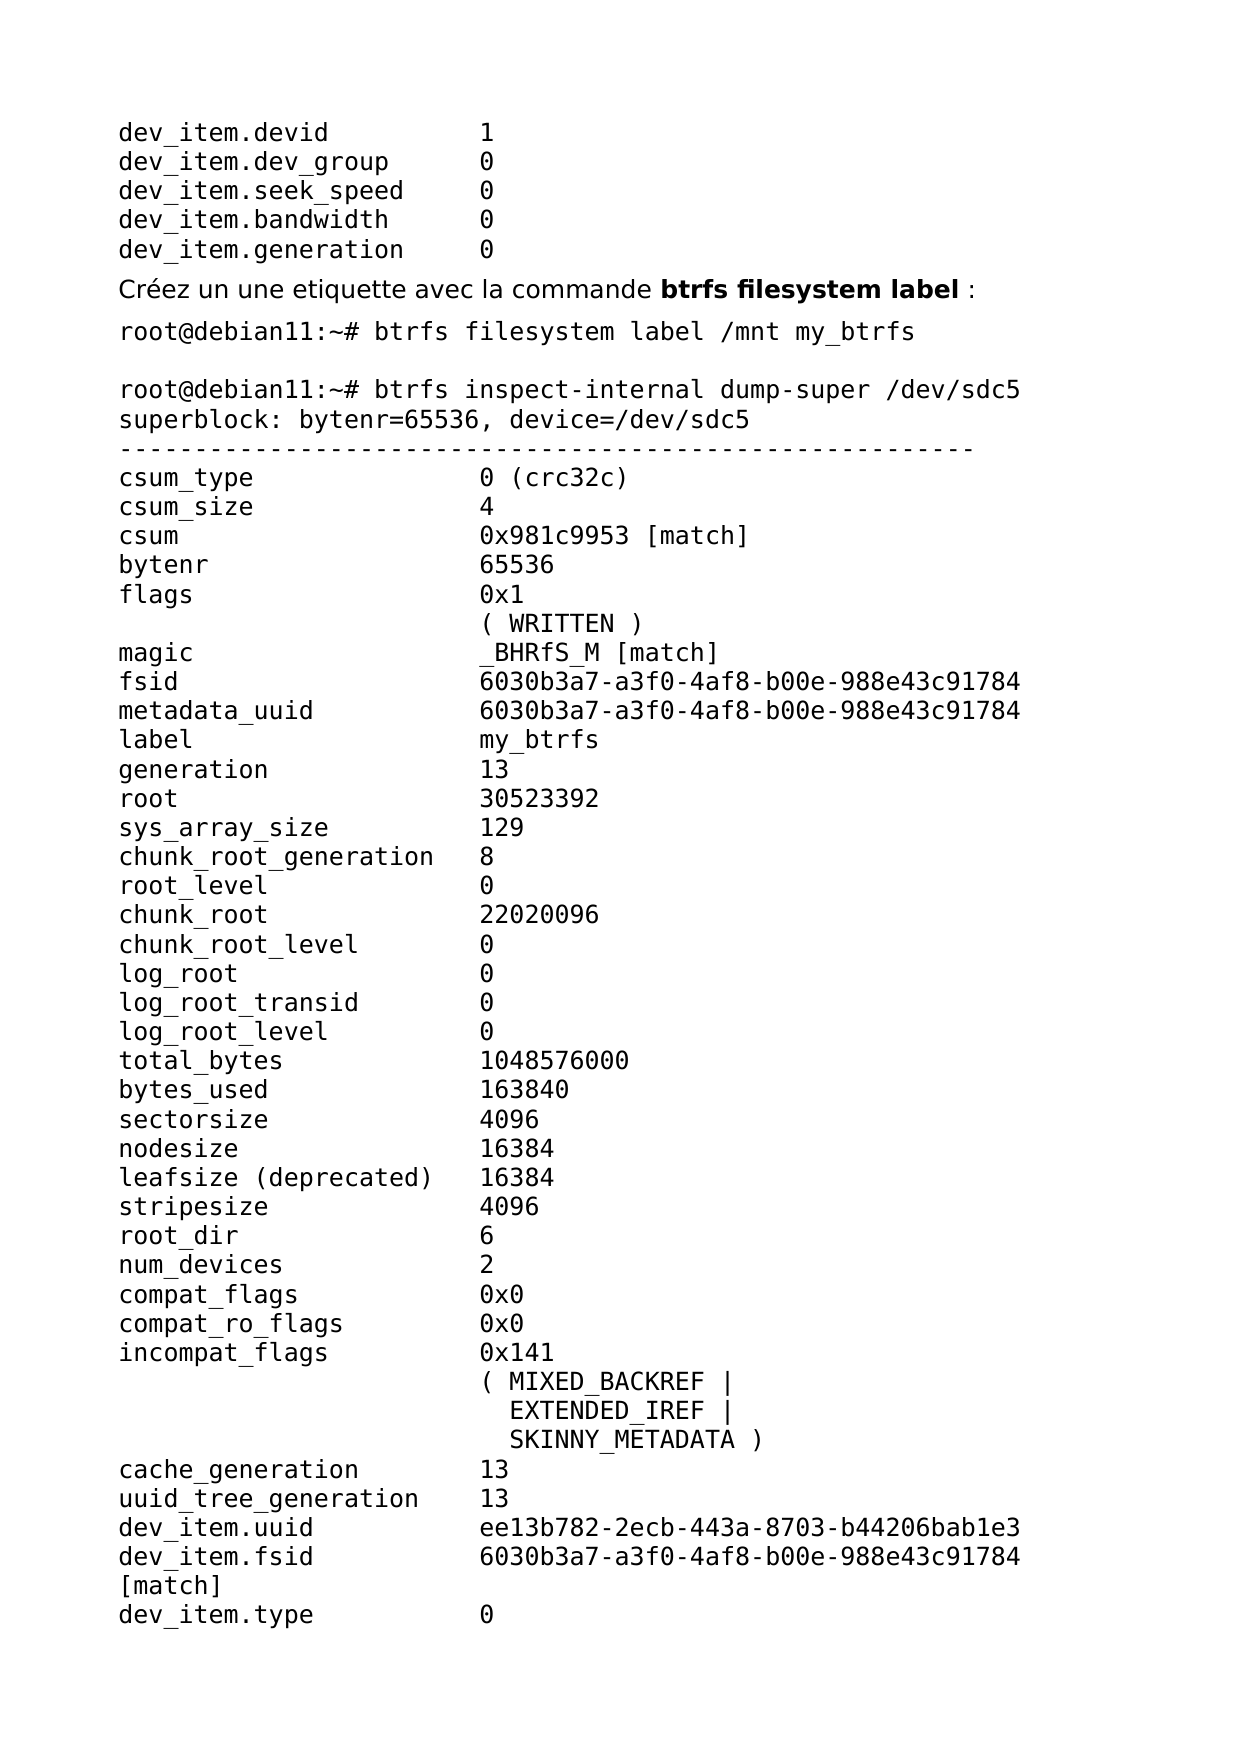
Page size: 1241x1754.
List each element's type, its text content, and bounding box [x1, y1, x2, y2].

text Créez un une etiquette avec la commande btrfs filesystem label : [118, 276, 1122, 305]
text root@debian11:~# btrfs filesystem label /mnt my_btrfs root@debian11:~# btrfs inspect-internal dump-super /dev/sdc5 superblock: bytenr=65536, device=/dev/sdc5 --------------------------------------------------------- csum_type 0 (crc32c) csum_size 4 csum 0x981c9953 [match] bytenr 65536 flags 0x1 ( WRITTEN ) magic _BHRfS_M [match] fsid 6030b3a7-a3f0-4af8-b00e-988e43c91784 metadata_uuid 6030b3a7-a3f0-4af8-b00e-988e43c91784 label my_btrfs generation 13 root 30523392 sys_array_size 129 chunk_root_generation 8 root_level 0 chunk_root 22020096 chunk_root_level 0 log_root 0 log_root_transid 0 log_root_level 0 total_bytes 1048576000 bytes_used 163840 sectorsize 4096 nodesize 16384 leafsize (deprecated) 16384 stripesize 4096 root_dir 6 num_devices 2 compat_flags 0x0 compat_ro_flags 0x0 incompat_flags 0x141 ( MIXED_BACKREF | EXTENDED_IREF | SKINNY_METADATA ) cache_generation 13 uuid_tree_generation 13 dev_item.uuid ee13b782-2ecb-443a-8703-b44206bab1e3 dev_item.fsid 6030b3a7-a3f0-4af8-b00e-988e43c91784 [match] dev_item.type 0 [118, 317, 1122, 1630]
text dev_item.devid 1 dev_item.dev_group 0 dev_item.seek_speed 0 dev_item.bandwidth 0 dev_item.generation 0 [118, 118, 1122, 264]
